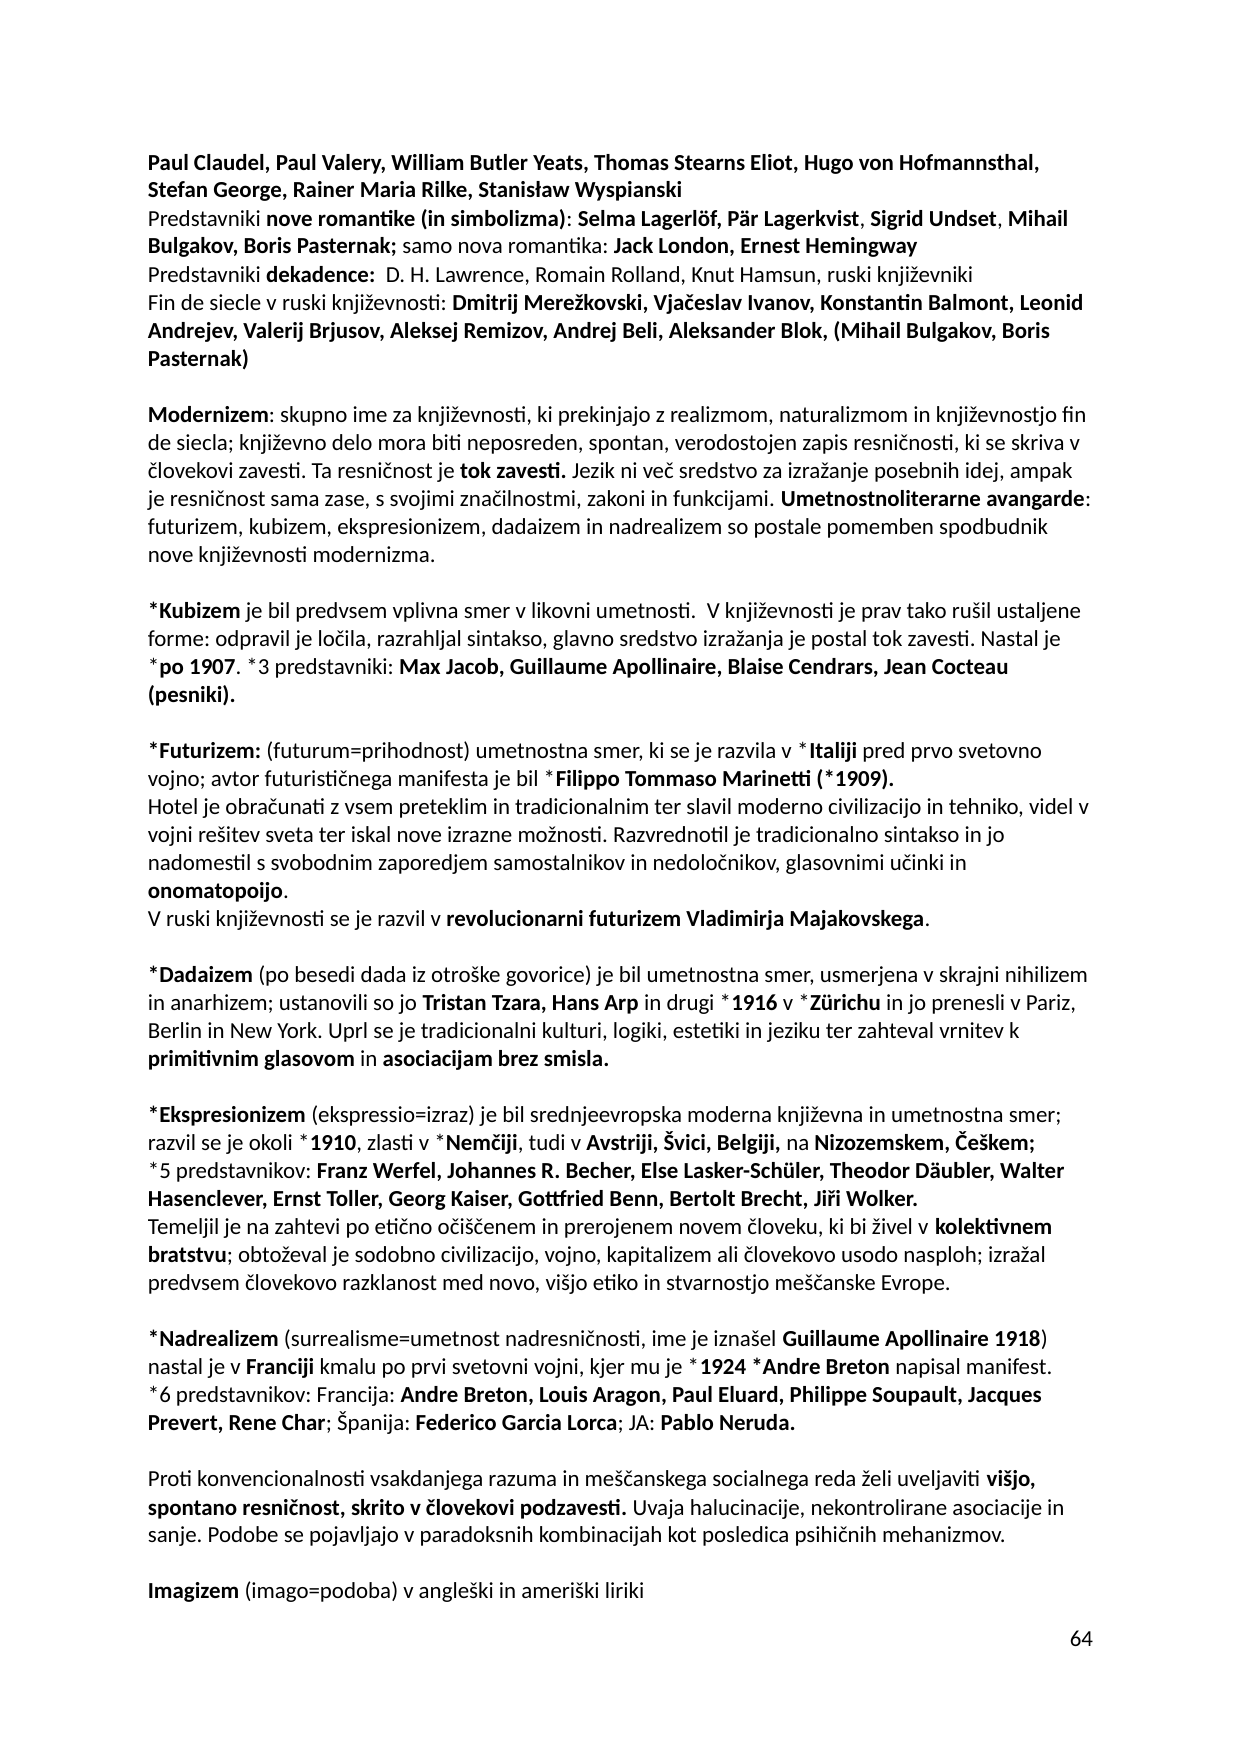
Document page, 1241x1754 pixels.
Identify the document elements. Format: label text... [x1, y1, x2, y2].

text Modernizem: skupno ime za književnosti, ki prekinjajo z realizmom, naturalizmom in književnostjo fin de siecla; književno delo mora biti neposreden, spontan, verodostojen zapis resničnosti, ki se skriva v človekovi zavesti. Ta resničnost je tok zavesti. Jezik ni več sredstvo za izražanje posebnih idej, ampak je resničnost sama zase, s svojimi značilnostmi, zakoni in funkcijami. Umetnostnoliterarne avangarde: futurizem, kubizem, ekspresionizem, dadaizem in nadrealizem so postale pomemben spodbudnik nove književnosti modernizma. [148, 400, 1093, 568]
text Predstavniki dekadence: D. H. Lawrence, Romain Rolland, Knut Hamsun, ruski književniki [148, 260, 1093, 288]
text Hotel je obračunati z vsem preteklim in tradicionalnim ter slavil moderno civilizacijo in tehniko, videl v vojni rešitev sveta ter iskal nove izrazne možnosti. Razvrednotil je tradicionalno sintakso in jo nadomestil s svobodnim zaporedjem samostalnikov in nedoločnikov, glasovnimi učinki in onomatopoijo. [148, 792, 1093, 904]
text V ruski književnosti se je razvil v revolucionarni futurizem Vladimirja Majakovskega. [148, 904, 1093, 932]
text Imagizem (imago=podoba) v angleški in ameriški liriki [148, 1577, 1093, 1605]
text *Kubizem je bil predvsem vplivna smer v likovni umetnosti. V književnosti je prav tako rušil ustaljene forme: odpravil je ločila, razrahljal sintakso, glavno sredstvo izražanja je postal tok zavesti. Nastal je *po 1907. *3 predstavniki: Max Jacob, Guillaume Apollinaire, Blaise Cendrars, Jean Cocteau (pesniki). [148, 596, 1093, 708]
text *Nadrealizem (surrealisme=umetnost nadresničnosti, ime je iznašel Guillaume Apollinaire 1918) nastal je v Franciji kmalu po prvi svetovni vojni, kjer mu je *1924 *Andre Breton napisal manifest. [148, 1324, 1093, 1381]
text *5 predstavnikov: Franz Werfel, Johannes R. Becher, Else Lasker-Schüler, Theodor Däubler, Walter Hasenclever, Ernst Toller, Georg Kaiser, Gottfried Benn, Bertolt Brecht, Jiři Wolker. [148, 1156, 1093, 1212]
text Predstavniki nove romantike (in simbolizma): Selma Lagerlöf, Pär Lagerkvist, Sigrid Undset, Mihail Bulgakov, Boris Pasternak; samo nova romantika: Jack London, Ernest Hemingway [148, 204, 1093, 260]
text *Dadaizem (po besedi dada iz otroške govorice) je bil umetnostna smer, usmerjena v skrajni nihilizem in anarhizem; ustanovili so jo Tristan Tzara, Hans Arp in drugi *1916 v *Zürichu in jo prenesli v Pariz, Berlin in New York. Uprl se je tradicionalni kulturi, logiki, estetiki in jeziku ter zahteval vrnitev k primitivnim glasovom in asociacijam brez smisla. [148, 960, 1093, 1072]
text Paul Claudel, Paul Valery, William Butler Yeats, Thomas Stearns Eliot, Hugo von Hofmannsthal, Stefan George, Rainer Maria Rilke, Stanisław Wyspianski [148, 148, 1093, 204]
text Proti konvencionalnosti vsakdanjega razuma in meščanskega socialnega reda želi uveljaviti višjo, spontano resničnost, skrito v človekovi podzavesti. Uvaja halucinacije, nekontrolirane asociacije in sanje. Podobe se pojavljajo v paradoksnih kombinacijah kot posledica psihičnih mehanizmov. [148, 1464, 1093, 1549]
text Fin de siecle v ruski književnosti: Dmitrij Merežkovski, Vjačeslav Ivanov, Konstantin Balmont, Leonid Andrejev, Valerij Brjusov, Aleksej Remizov, Andrej Beli, Aleksander Blok, (Mihail Bulgakov, Boris Pasternak) [148, 288, 1093, 372]
text *Futurizem: (futurum=prihodnost) umetnostna smer, ki se je razvila v *Italiji pred prvo svetovno vojno; avtor futurističnega manifesta je bil *Filippo Tommaso Marinetti (*1909). [148, 736, 1093, 792]
text Temeljil je na zahtevi po etično očiščenem in prerojenem novem človeku, ki bi živel v kolektivnem bratstvu; obtoževal je sodobno civilizacijo, vojno, kapitalizem ali človekovo usodo nasploh; izražal predvsem človekovo razklanost med novo, višjo etiko in stvarnostjo meščanske Evrope. [148, 1212, 1093, 1296]
text *Ekspresionizem (ekspressio=izraz) je bil srednjeevropska moderna književna in umetnostna smer; razvil se je okoli *1910, zlasti v *Nemčiji, tudi v Avstriji, Švici, Belgiji, na Nizozemskem, Češkem; [148, 1100, 1093, 1156]
text *6 predstavnikov: Francija: Andre Breton, Louis Aragon, Paul Eluard, Philippe Soupault, Jacques Prevert, Rene Char; Španija: Federico Garcia Lorca; JA: Pablo Neruda. [148, 1381, 1093, 1437]
